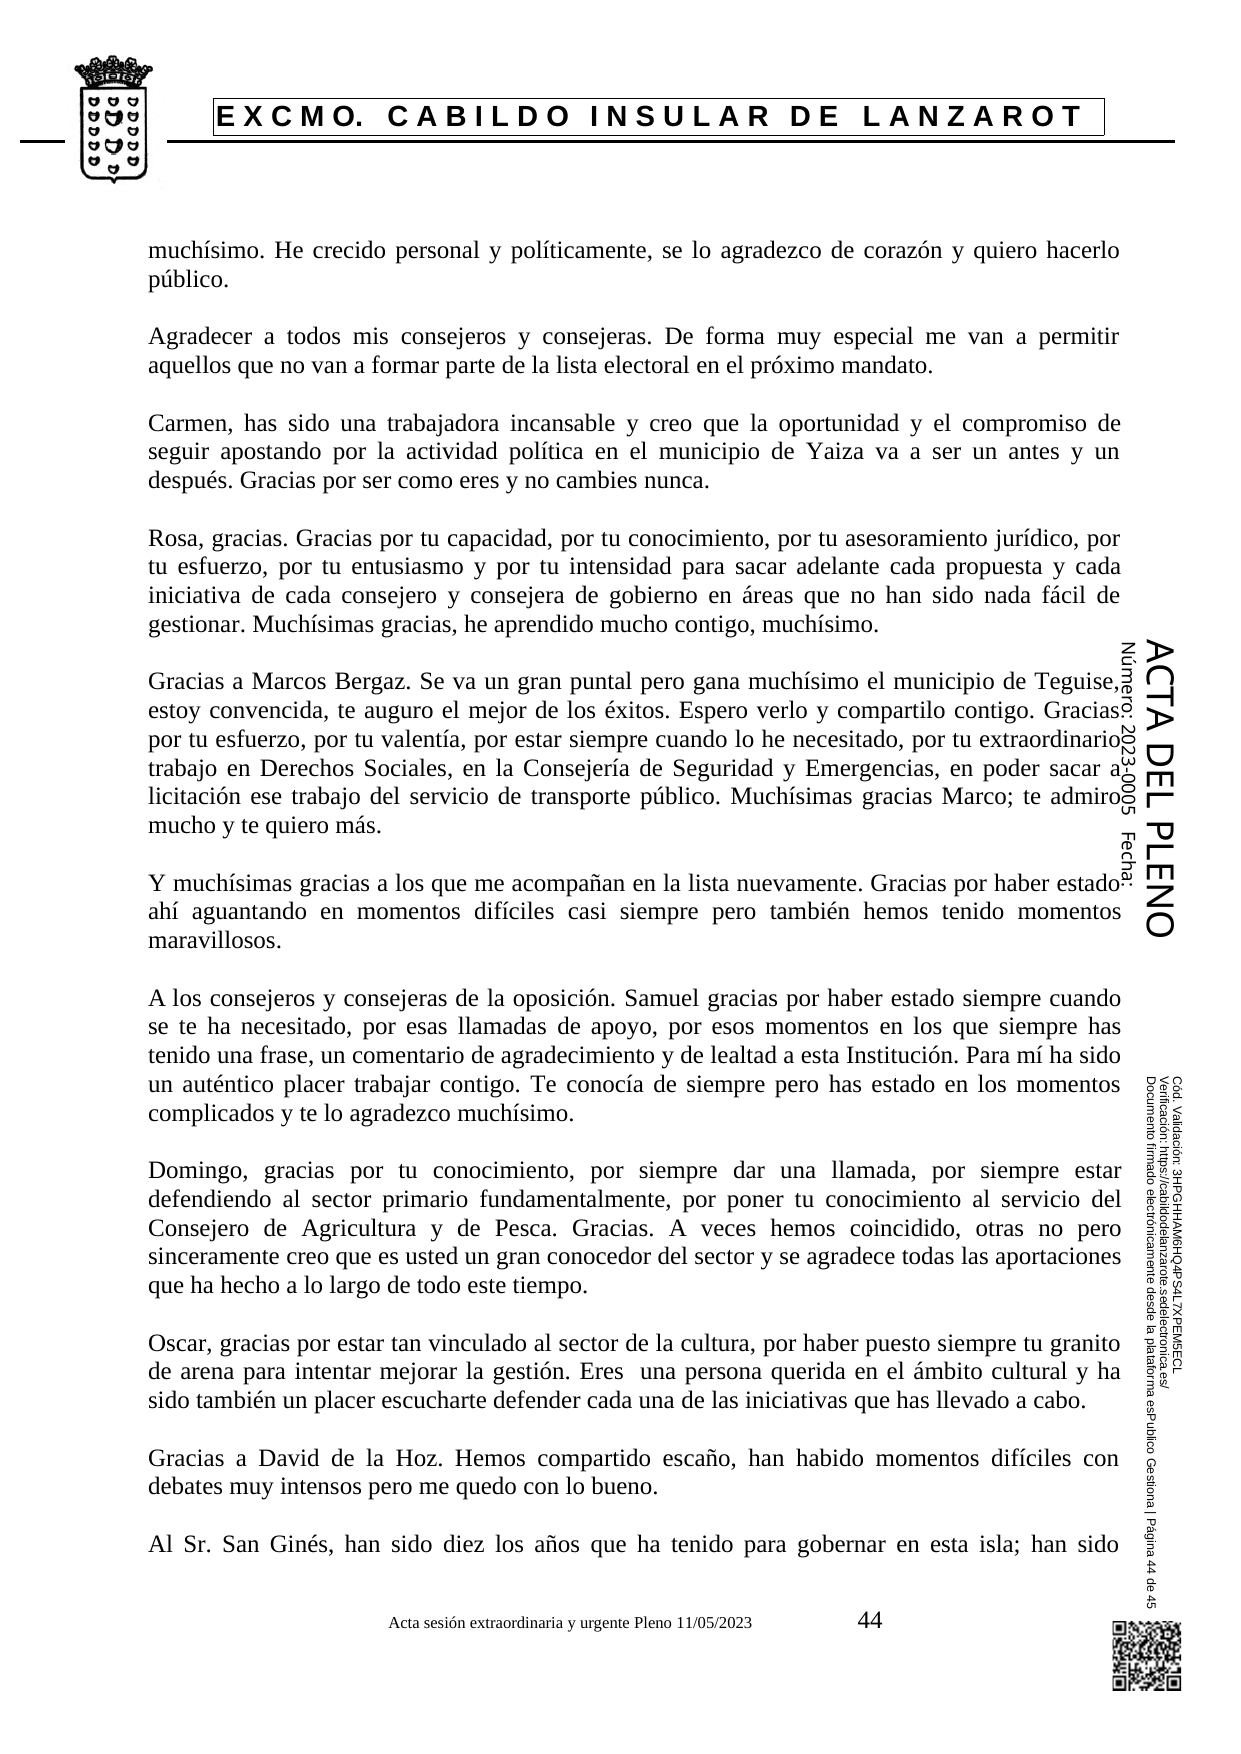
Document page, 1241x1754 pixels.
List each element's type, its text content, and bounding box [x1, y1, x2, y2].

text A los consejeros y consejeras de la oposición. Samuel gracias por haber estado siempre cuando se te ha necesitado, por esas llamadas de apoyo, por esos momentos en los que siempre has tenido una frase, un comentario de agradecimiento y de lealtad a esta Institución. Para mí ha sido un auténtico placer trabajar contigo. Te conocía de siempre pero has estado en los momentos complicados y te lo agradezco muchísimo. [148, 983, 1122, 1126]
text ACTA DEL PLENO [1140, 639, 1183, 984]
text Gracias a Marcos Bergaz. Se va un gran puntal pero gana muchísimo el municipio de Teguise, estoy convencida, te auguro el mejor de los éxitos. Espero verlo y compartilo contigo. Gracias por tu esfuerzo, por tu valentía, por estar siempre cuando lo he necesitado, por tu extraordinario trabajo en Derechos Sociales, en la Consejería de Seguridad y Emergencias, en poder sacar a licitación ese trabajo del servicio de transporte público. Muchísimas gracias Marco; te admiro mucho y te quiero más. [148, 666, 1122, 839]
text Rosa, gracias. Gracias por tu capacidad, por tu conocimiento, por tu asesoramiento jurídico, por tu esfuerzo, por tu entusiasmo y por tu intensidad para sacar adelante cada propuesta y cada iniciativa de cada consejero y consejera de gobierno en áreas que no han sido nada fácil de gestionar. Muchísimas gracias, he aprendido mucho contigo, muchísimo. [148, 523, 1122, 638]
picture [1112, 1621, 1182, 1691]
picture [65, 39, 167, 193]
text muchísimo. He crecido personal y políticamente, se lo agradezco de corazón y quiero hacerlo público. [148, 235, 1122, 293]
text Verificación: https://cabildodelanzarote.sedelectronica.es/ [1158, 1076, 1171, 1611]
text Documento firmado electrónicamente desde la plataforma esPublico Gestiona | Página 44 de 45 [1145, 1076, 1158, 1611]
text Domingo, gracias por tu conocimiento, por siempre dar una llamada, por siempre estar defendiendo al sector primario fundamentalmente, por poner tu conocimiento al servicio del Consejero de Agricultura y de Pesca. Gracias. A veces hemos coincidido, otras no pero sinceramente creo que es usted un gran conocedor del sector y se agradece todas las aportaciones que ha hecho a lo largo de todo este tiempo. [148, 1155, 1122, 1299]
text Acta sesión extraordinaria y urgente Pleno 11/05/2023 44 [388, 1605, 1192, 1634]
text Y muchísimas gracias a los que me acompañan en la lista nuevamente. Gracias por haber estado ahí aguantando en momentos difíciles casi siempre pero también hemos tenido momentos maravillosos. [148, 868, 1122, 954]
text Agradecer a todos mis consejeros y consejeras. De forma muy especial me van a permitir aquellos que no van a formar parte de la lista electoral en el próximo mandato. [148, 321, 1121, 379]
text Al Sr. San Ginés, han sido diez los años que ha tenido para gobernar en esta isla; han sido [148, 1529, 1145, 1558]
text Carmen, has sido una trabajadora incansable y creo que la oportunidad y el compromiso de seguir apostando por la actividad política en el municipio de Yaiza va a ser un antes y un después. Gracias por ser como eres y no cambies nunca. [148, 408, 1122, 494]
text Número: 2023-0005 Fecha: 22/06/2023 [1117, 641, 1140, 984]
text Cód. Validación: 3HPGHHAM6HQ4PS4L7XPEM5ECL [1171, 1076, 1184, 1611]
text Oscar, gracias por estar tan vinculado al sector de la cultura, por haber puesto siempre tu granito de arena para intentar mejorar la gestión. Eres una persona querida en el ámbito cultural y ha sido también un placer escucharte defender cada una de las iniciativas que has llevado a cabo. [148, 1328, 1122, 1414]
text Gracias a David de la Hoz. Hemos compartido escaño, han habido momentos difíciles con debates muy intensos pero me quedo con lo bueno. [148, 1443, 1121, 1500]
